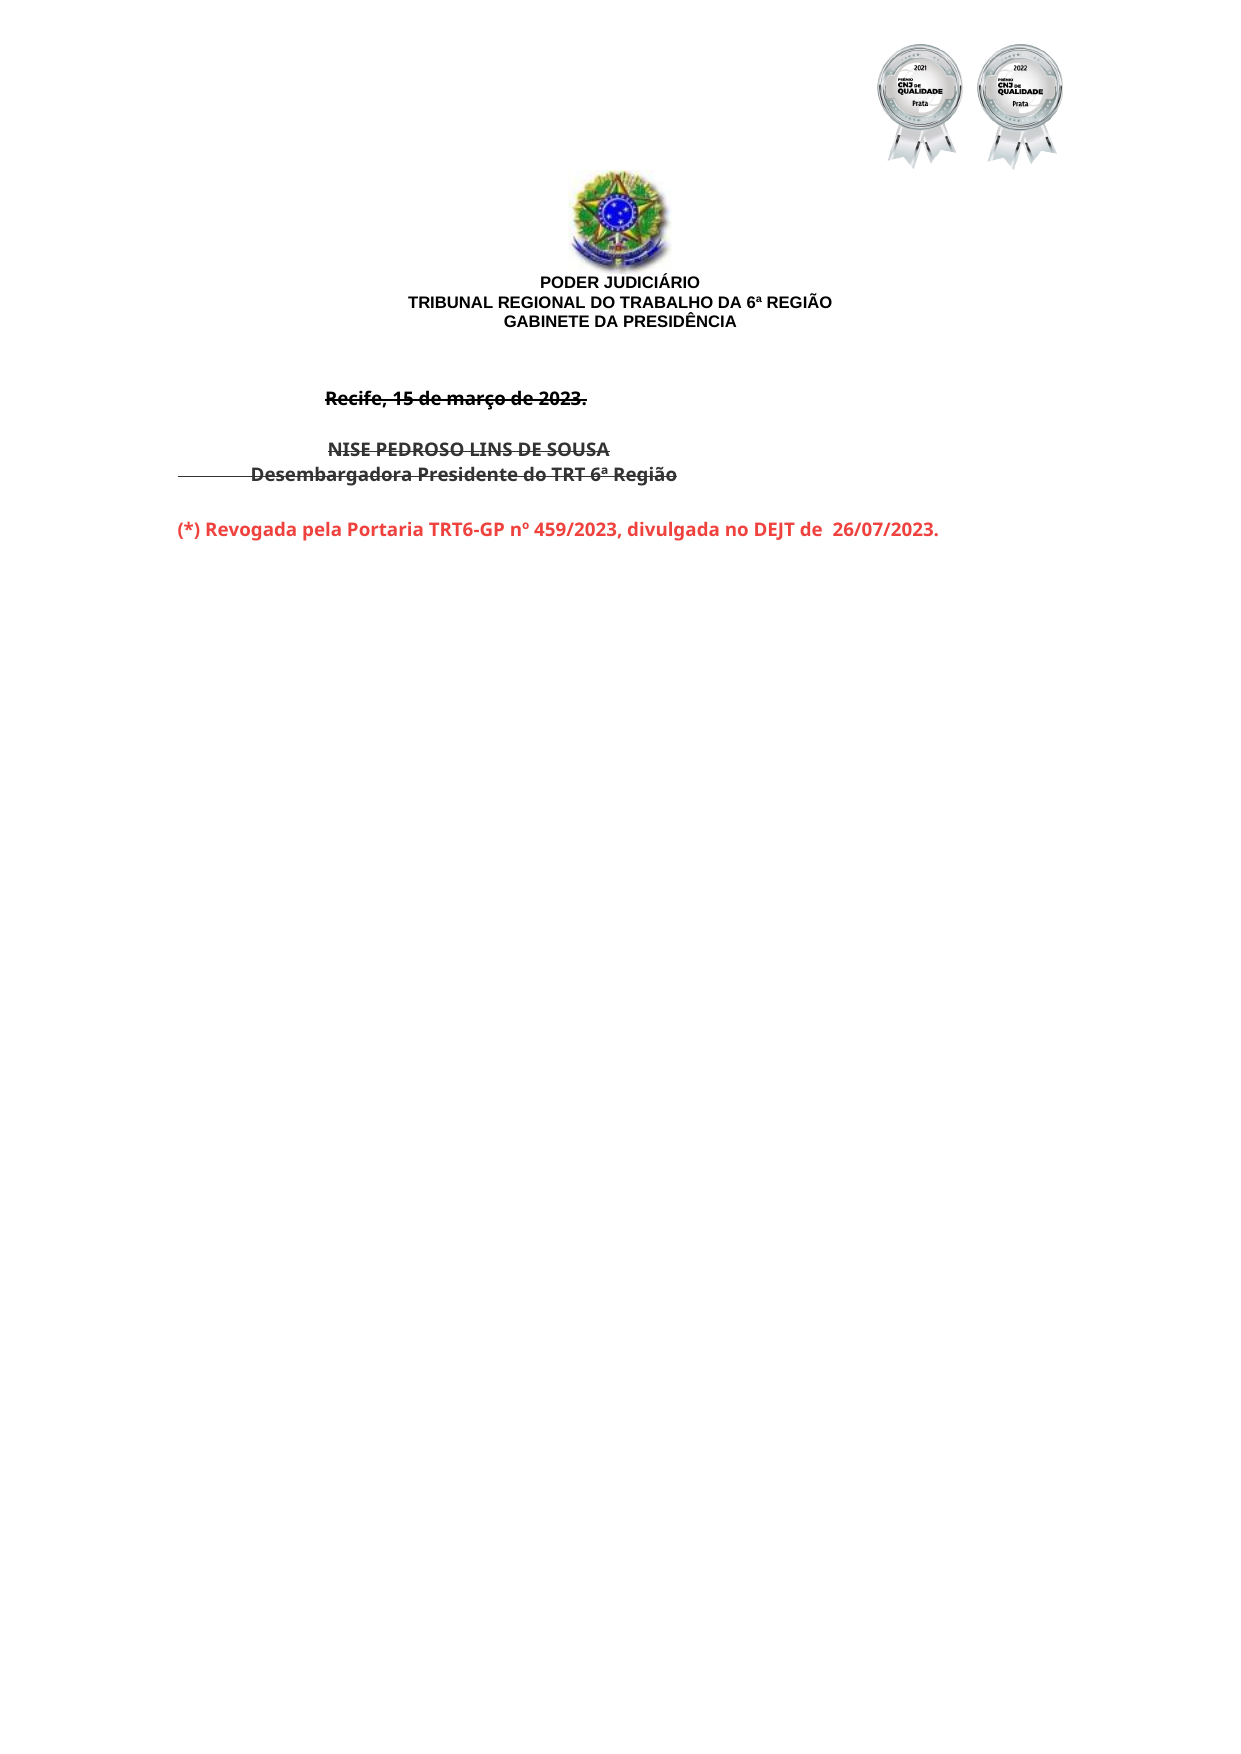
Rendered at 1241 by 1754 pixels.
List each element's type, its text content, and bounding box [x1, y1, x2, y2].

text (*) Revogada pela Portaria TRT6-GP nº 459/2023, divulgada no DEJT de 26/07/2023. [177, 516, 1063, 541]
picture [568, 170, 672, 274]
text NISE PEDROSO LINS DE SOUSA [177, 436, 1063, 462]
text Desembargadora Presidente do TRT 6ª Região [177, 462, 1063, 487]
text Recife, 15 de março de 2023. [177, 385, 1063, 411]
picture [858, 43, 1064, 171]
